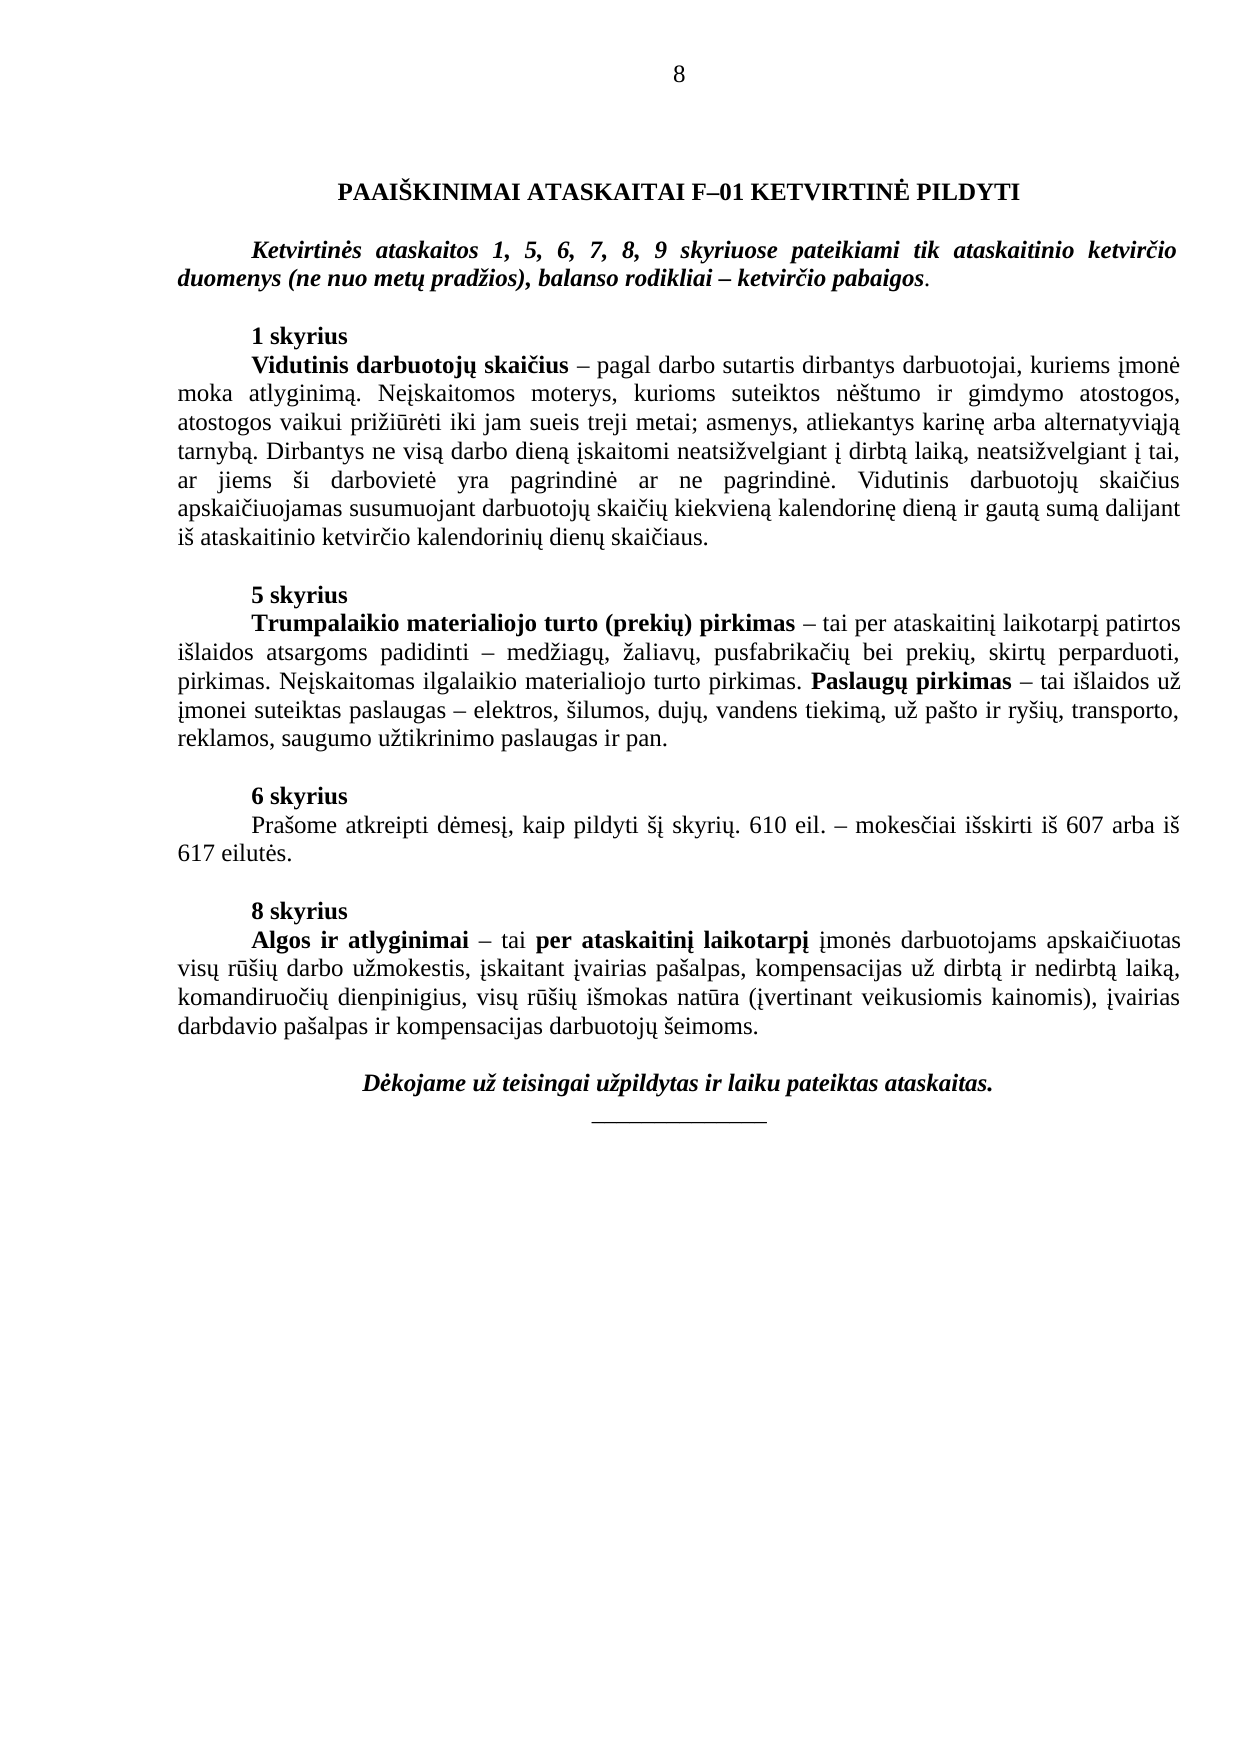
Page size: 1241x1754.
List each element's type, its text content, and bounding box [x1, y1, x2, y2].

text Paaiškinimai ATAskaitai F–01 ketvirtinė pildyti [177, 177, 1181, 206]
text 5 skyrius [177, 580, 1181, 608]
text Algos ir atlyginimai – tai per ataskaitinį laikotarpį įmonės darbuotojams apskaičiuotas visų rūšių darbo užmokestis, įskaitant įvairias pašalpas, kompensacijas už dirbtą ir nedirbtą laiką, komandiruočių dienpinigius, visų rūšių išmokas natūra (įvertinant veikusiomis kainomis), įvairias darbdavio pašalpas ir kompensacijas darbuotojų šeimoms. [177, 925, 1181, 1040]
text Prašome atkreipti dėmesį, kaip pildyti šį skyrių. 610 eil. – mokesčiai išskirti iš 607 arba iš 617 eilutės. [177, 810, 1181, 867]
text 6 skyrius [177, 781, 1181, 810]
text 8 skyrius [177, 896, 1181, 925]
text Ketvirtinės ataskaitos 1, 5, 6, 7, 8, 9 skyriuose pateikiami tik ataskaitinio ketvirčio duomenys (ne nuo metų pradžios), balanso rodikliai – ketvirčio pabaigos. [177, 235, 1181, 292]
text ______________ [177, 1097, 1181, 1126]
text 1 skyrius [177, 321, 1181, 350]
text Vidutinis darbuotojų skaičius – pagal darbo sutartis dirbantys darbuotojai, kuriems įmonė moka atlyginimą. Neįskaitomos moterys, kurioms suteiktos nėštumo ir gimdymo atostogos, atostogos vaikui prižiūrėti iki jam sueis treji metai; asmenys, atliekantys karinę arba alternatyviąją tarnybą. Dirbantys ne visą darbo dieną įskaitomi neatsižvelgiant į dirbtą laiką, neatsižvelgiant į tai, ar jiems ši darbovietė yra pagrindinė ar ne pagrindinė. Vidutinis darbuotojų skaičius apskaičiuojamas susumuojant darbuotojų skaičių kiekvieną kalendorinę dieną ir gautą sumą dalijant iš ataskaitinio ketvirčio kalendorinių dienų skaičiaus. [177, 350, 1181, 551]
text Trumpalaikio materialiojo turto (prekių) pirkimas – tai per ataskaitinį laikotarpį patirtos išlaidos atsargoms padidinti – medžiagų, žaliavų, pusfabrikačių bei prekių, skirtų perparduoti, pirkimas. Neįskaitomas ilgalaikio materialiojo turto pirkimas. Paslaugų pirkimas – tai išlaidos už įmonei suteiktas paslaugas – elektros, šilumos, dujų, vandens tiekimą, už pašto ir ryšių, transporto, reklamos, saugumo užtikrinimo paslaugas ir pan. [177, 608, 1181, 752]
text Dėkojame už teisingai užpildytas ir laiku pateiktas ataskaitas. [177, 1068, 1181, 1097]
